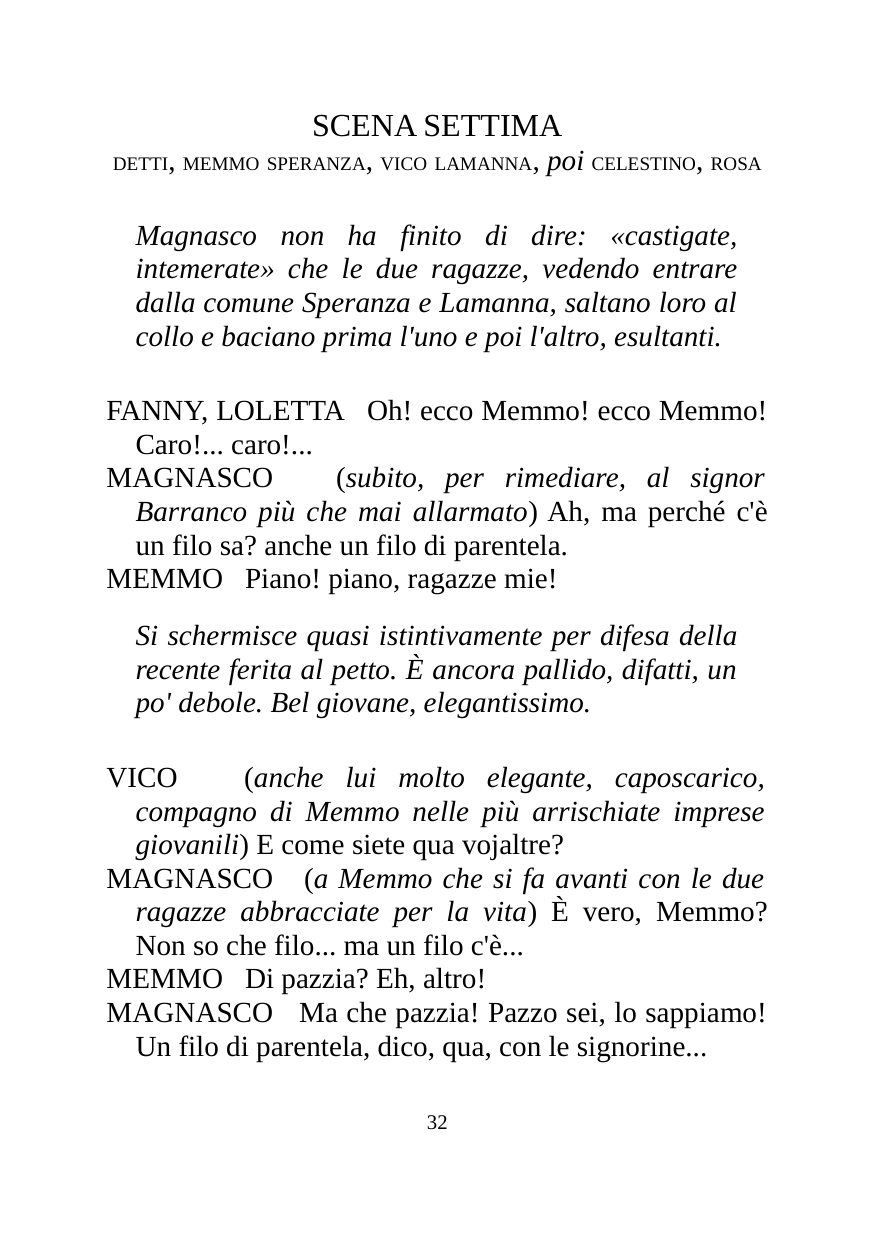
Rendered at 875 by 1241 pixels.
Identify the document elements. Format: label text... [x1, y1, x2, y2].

text MEMMO Piano! piano, ragazze mie! [106, 561, 768, 595]
text MAGNASCO Ma che pazzia! Pazzo sei, lo sappiamo! Un filo di parentela, dico, qua, con le signorine... [106, 995, 768, 1062]
text Magnasco non ha finito di dire: «castigate, intemerate» che le due ragazze, vedendo entrare dalla comune Speranza e Lamanna, saltano loro al collo e baciano prima l'uno e poi l'altro, esultanti. [135, 218, 741, 352]
text Si schermisce quasi istintivamente per difesa della recente ferita al petto. È ancora pallido, difatti, un po' debole. Bel giovane, elegantissimo. [135, 618, 741, 719]
subtitle SCENA SETTIMA [106, 106, 768, 143]
text FANNY, LOLETTA Oh! ecco Memmo! ecco Memmo! Caro!... caro!... [106, 393, 768, 461]
text MAGNASCO (a Memmo che si fa avanti con le due ragazze abbracciate per la vita) È vero, Memmo? Non so che filo... ma un filo c'è... [106, 861, 768, 962]
subtitle detti, memmo speranza, vico lamanna, poi celestino, rosa [106, 143, 768, 177]
text VICO (anche lui molto elegante, caposcarico, compagno di Memmo nelle più arrischiate imprese giovanili) E come siete qua vojaltre? [106, 760, 768, 861]
text MAGNASCO (subito, per rimediare, al signor Barranco più che mai allarmato) Ah, ma perché c'è un filo sa? anche un filo di parentela. [106, 461, 768, 561]
text MEMMO Di pazzia? Eh, altro! [106, 962, 768, 995]
